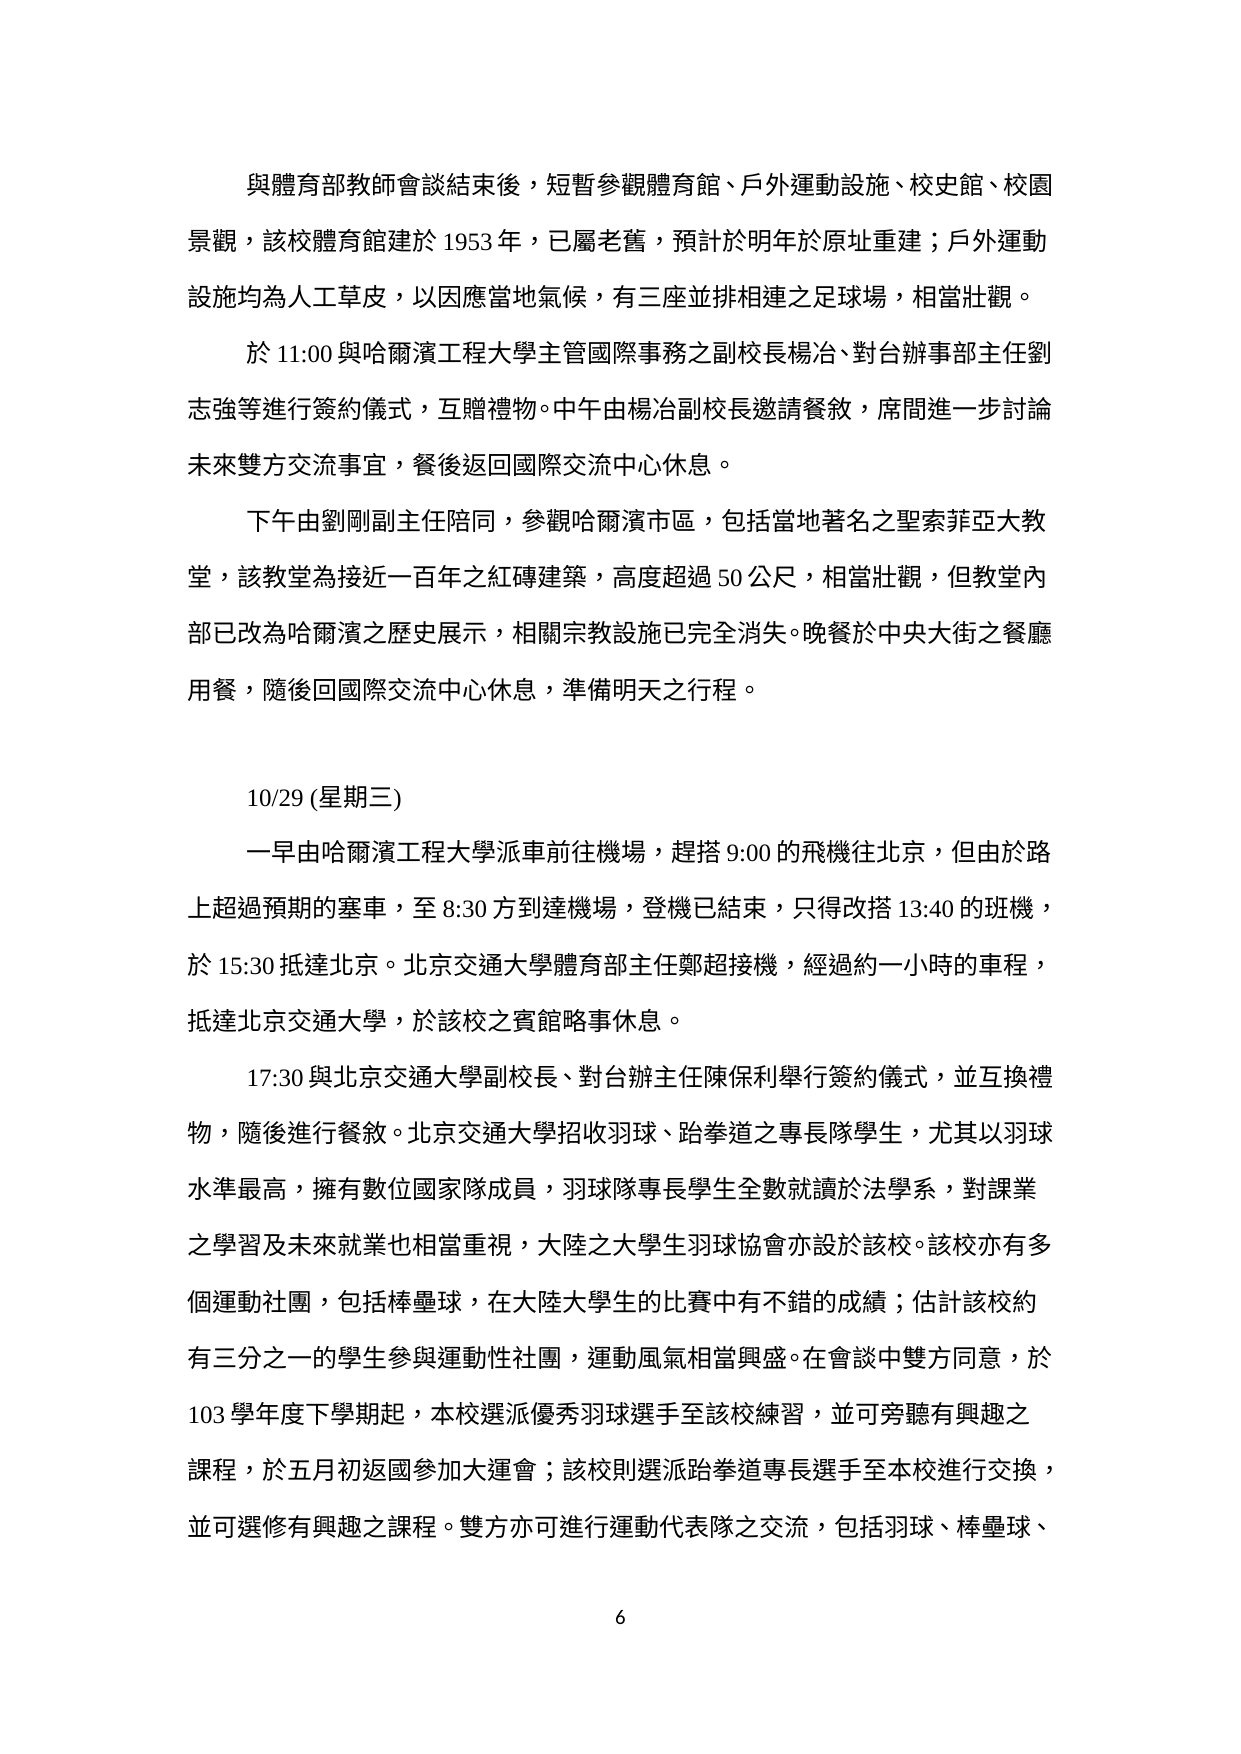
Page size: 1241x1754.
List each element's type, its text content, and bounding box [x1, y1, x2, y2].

text 一早由哈爾濱工程大學派車前往機場，趕搭9:00的飛機往北京，但由於路上超過預期的塞車，至8:30方到達機場，登機已結束，只得改搭13:40的班機，於15:30抵達北京。北京交通大學體育部主任鄭超接機，經過約一小時的車程，抵達北京交通大學，於該校之賓館略事休息。 [187, 832, 1053, 1038]
text 10/29 (星期三) [187, 776, 1053, 814]
text 於11:00與哈爾濱工程大學主管國際事務之副校長楊冶、對台辦事部主任劉志強等進行簽約儀式，互贈禮物。中午由楊冶副校長邀請餐敘，席間進一步討論未來雙方交流事宜，餐後返回國際交流中心休息。 [187, 333, 1053, 483]
text 與體育部教師會談結束後，短暫參觀體育館、戶外運動設施、校史館、校園景觀，該校體育館建於1953年，已屬老舊，預計於明年於原址重建；戶外運動設施均為人工草皮，以因應當地氣候，有三座並排相連之足球場，相當壯觀。 [187, 164, 1053, 314]
text 17:30與北京交通大學副校長、對台辦主任陳保利舉行簽約儀式，並互換禮物，隨後進行餐敘。北京交通大學招收羽球、跆拳道之專長隊學生，尤其以羽球水準最高，擁有數位國家隊成員，羽球隊專長學生全數就讀於法學系，對課業之學習及未來就業也相當重視，大陸之大學生羽球協會亦設於該校。該校亦有多個運動社團，包括棒壘球，在大陸大學生的比賽中有不錯的成績；估計該校約有三分之一的學生參與運動性社團，運動風氣相當興盛。在會談中雙方同意，於103學年度下學期起，本校選派優秀羽球選手至該校練習，並可旁聽有興趣之課程，於五月初返國參加大運會；該校則選派跆拳道專長選手至本校進行交換，並可選修有興趣之課程。雙方亦可進行運動代表隊之交流，包括羽球、棒壘球、籃球、排球等，例如六月至本校，十月至該校，可同時與鄰近地區之大學進行交流。該校體育部教師也有發表研究論文及升等的需求，雙方教師亦可就有興趣之議題，並結合該校豐沛之理工相關學系之資源，共同進行研究，擴展雙方之研究領域。 [187, 1056, 1053, 1544]
text 下午由劉剛副主任陪同，參觀哈爾濱市區，包括當地著名之聖索菲亞大教堂，該教堂為接近一百年之紅磚建築，高度超過50公尺，相當壯觀，但教堂內部已改為哈爾濱之歷史展示，相關宗教設施已完全消失。晚餐於中央大街之餐廳用餐，隨後回國際交流中心休息，準備明天之行程。 [187, 501, 1053, 707]
